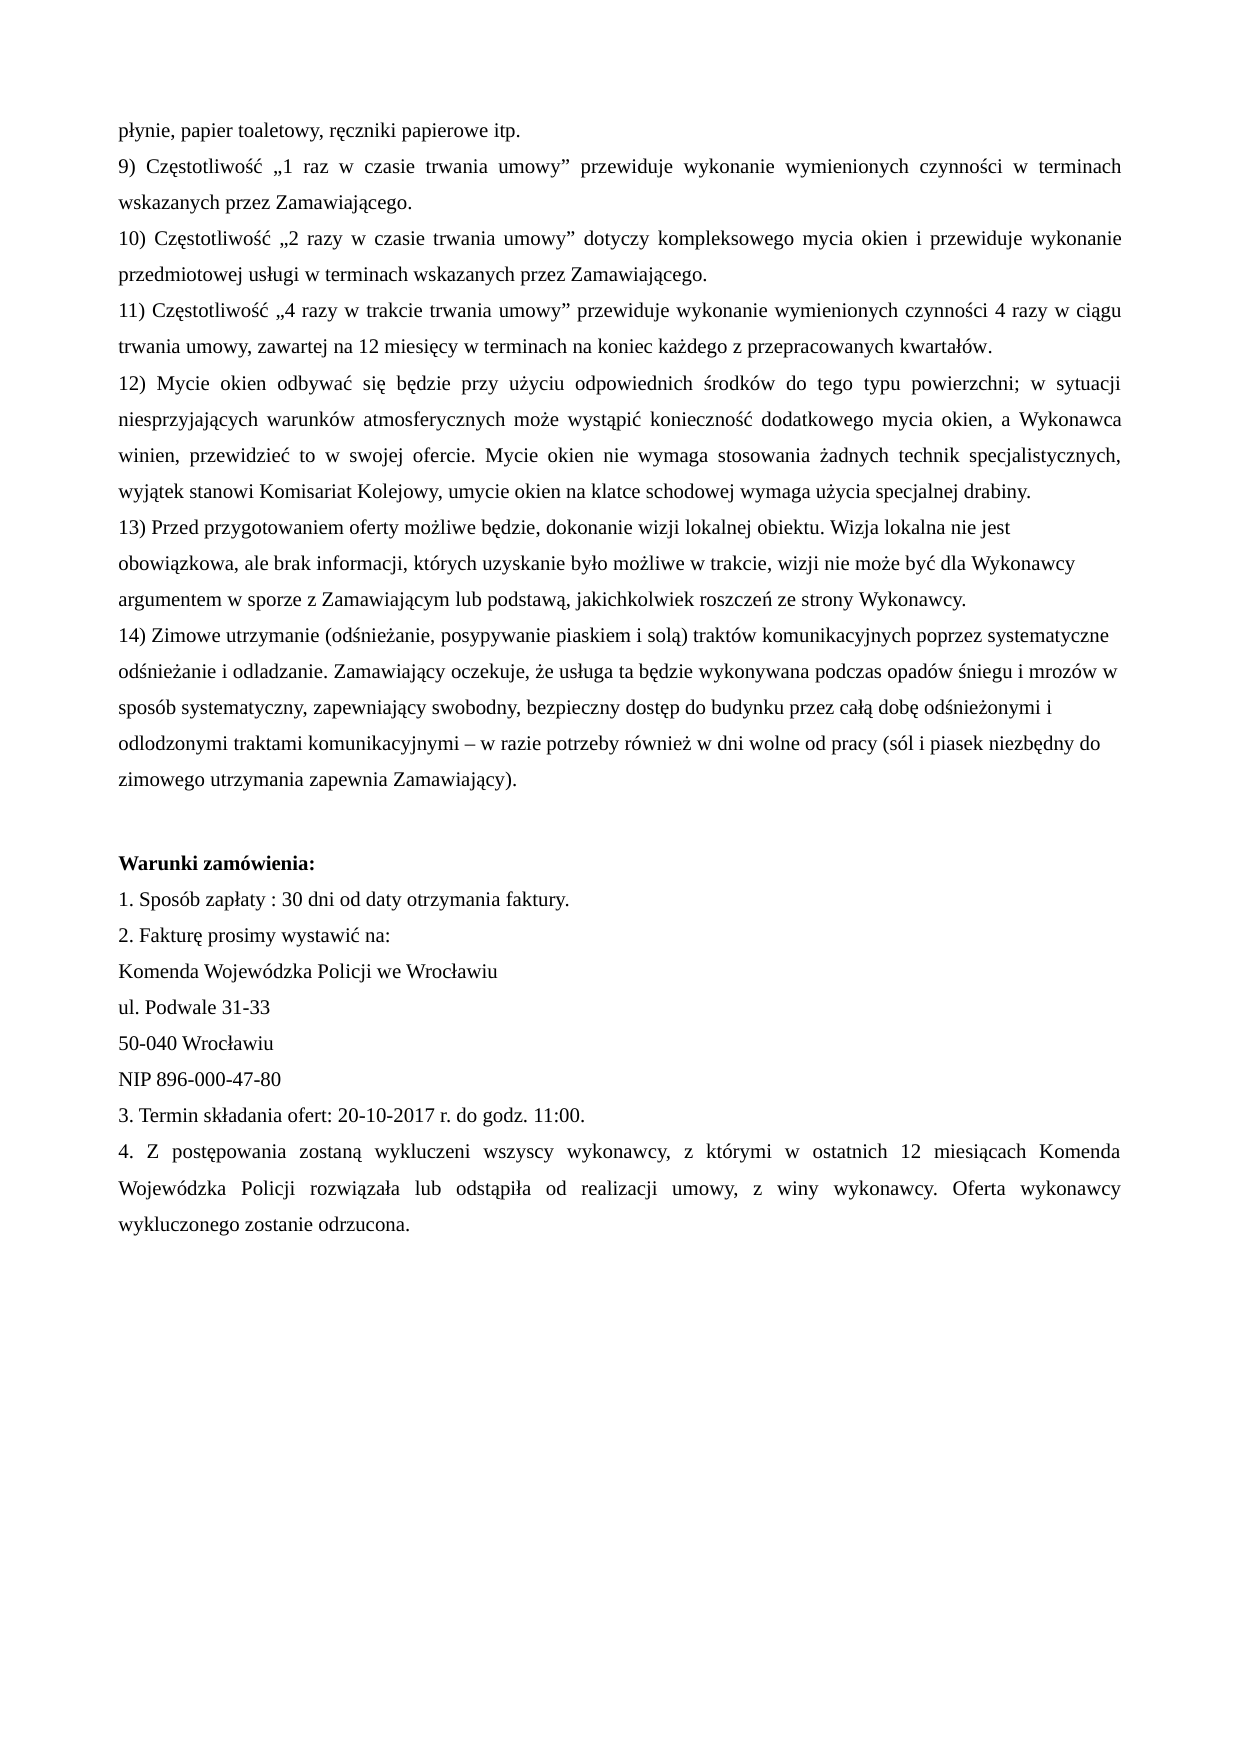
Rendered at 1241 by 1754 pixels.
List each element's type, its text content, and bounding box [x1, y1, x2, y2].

text 12) Mycie okien odbywać się będzie przy użyciu odpowiednich środków do tego typu powierzchni; w sytuacji niesprzyjających warunków atmosferycznych może wystąpić konieczność dodatkowego mycia okien, a Wykonawca winien, przewidzieć to w swojej ofercie. Mycie okien nie wymaga stosowania żadnych technik specjalistycznych, wyjątek stanowi Komisariat Kolejowy, umycie okien na klatce schodowej wymaga użycia specjalnej drabiny. [118, 370, 1122, 503]
text 14) Zimowe utrzymanie (odśnieżanie, posypywanie piaskiem i solą) traktów komunikacyjnych poprzez systematyczne odśnieżanie i odladzanie. Zamawiający oczekuje, że usługa ta będzie wykonywana podczas opadów śniegu i mrozów w sposób systematyczny, zapewniający swobodny, bezpieczny dostęp do budynku przez całą dobę odśnieżonymi i odlodzonymi traktami komunikacyjnymi – w razie potrzeby również w dni wolne od pracy (sól i piasek niezbędny do zimowego utrzymania zapewnia Zamawiający). [118, 623, 1122, 791]
text 11) Częstotliwość „4 razy w trakcie trwania umowy” przewiduje wykonanie wymienionych czynności 4 razy w ciągu trwania umowy, zawartej na 12 miesięcy w terminach na koniec każdego z przepracowanych kwartałów. [118, 298, 1122, 358]
text 1. Sposób zapłaty : 30 dni od daty otrzymania faktury. [118, 887, 1122, 911]
text płynie, papier toaletowy, ręczniki papierowe itp. [118, 118, 1122, 142]
text Komenda Wojewódzka Policji we Wrocławiu [118, 959, 1122, 983]
text 2. Fakturę prosimy wystawić na: [118, 923, 1122, 947]
text 4. Z postępowania zostaną wykluczeni wszyscy wykonawcy, z którymi w ostatnich 12 miesiącach Komenda Wojewódzka Policji rozwiązała lub odstąpiła od realizacji umowy, z winy wykonawcy. Oferta wykonawcy wykluczonego zostanie odrzucona. [118, 1139, 1122, 1236]
text NIP 896-000-47-80 [118, 1067, 1122, 1091]
text 9) Częstotliwość „1 raz w czasie trwania umowy” przewiduje wykonanie wymienionych czynności w terminach wskazanych przez Zamawiającego. [118, 154, 1122, 214]
text 13) Przed przygotowaniem oferty możliwe będzie, dokonanie wizji lokalnej obiektu. Wizja lokalna nie jest obowiązkowa, ale brak informacji, których uzyskanie było możliwe w trakcie, wizji nie może być dla Wykonawcy argumentem w sporze z Zamawiającym lub podstawą, jakichkolwiek roszczeń ze strony Wykonawcy. [118, 514, 1122, 611]
text 50-040 Wrocławiu [118, 1031, 1122, 1055]
text 3. Termin składania ofert: 20-10-2017 r. do godz. 11:00. [118, 1103, 1122, 1127]
text Warunki zamówienia: [118, 851, 1122, 875]
text 10) Częstotliwość „2 razy w czasie trwania umowy” dotyczy kompleksowego mycia okien i przewiduje wykonanie przedmiotowej usługi w terminach wskazanych przez Zamawiającego. [118, 226, 1122, 286]
text ul. Podwale 31-33 [118, 995, 1122, 1019]
